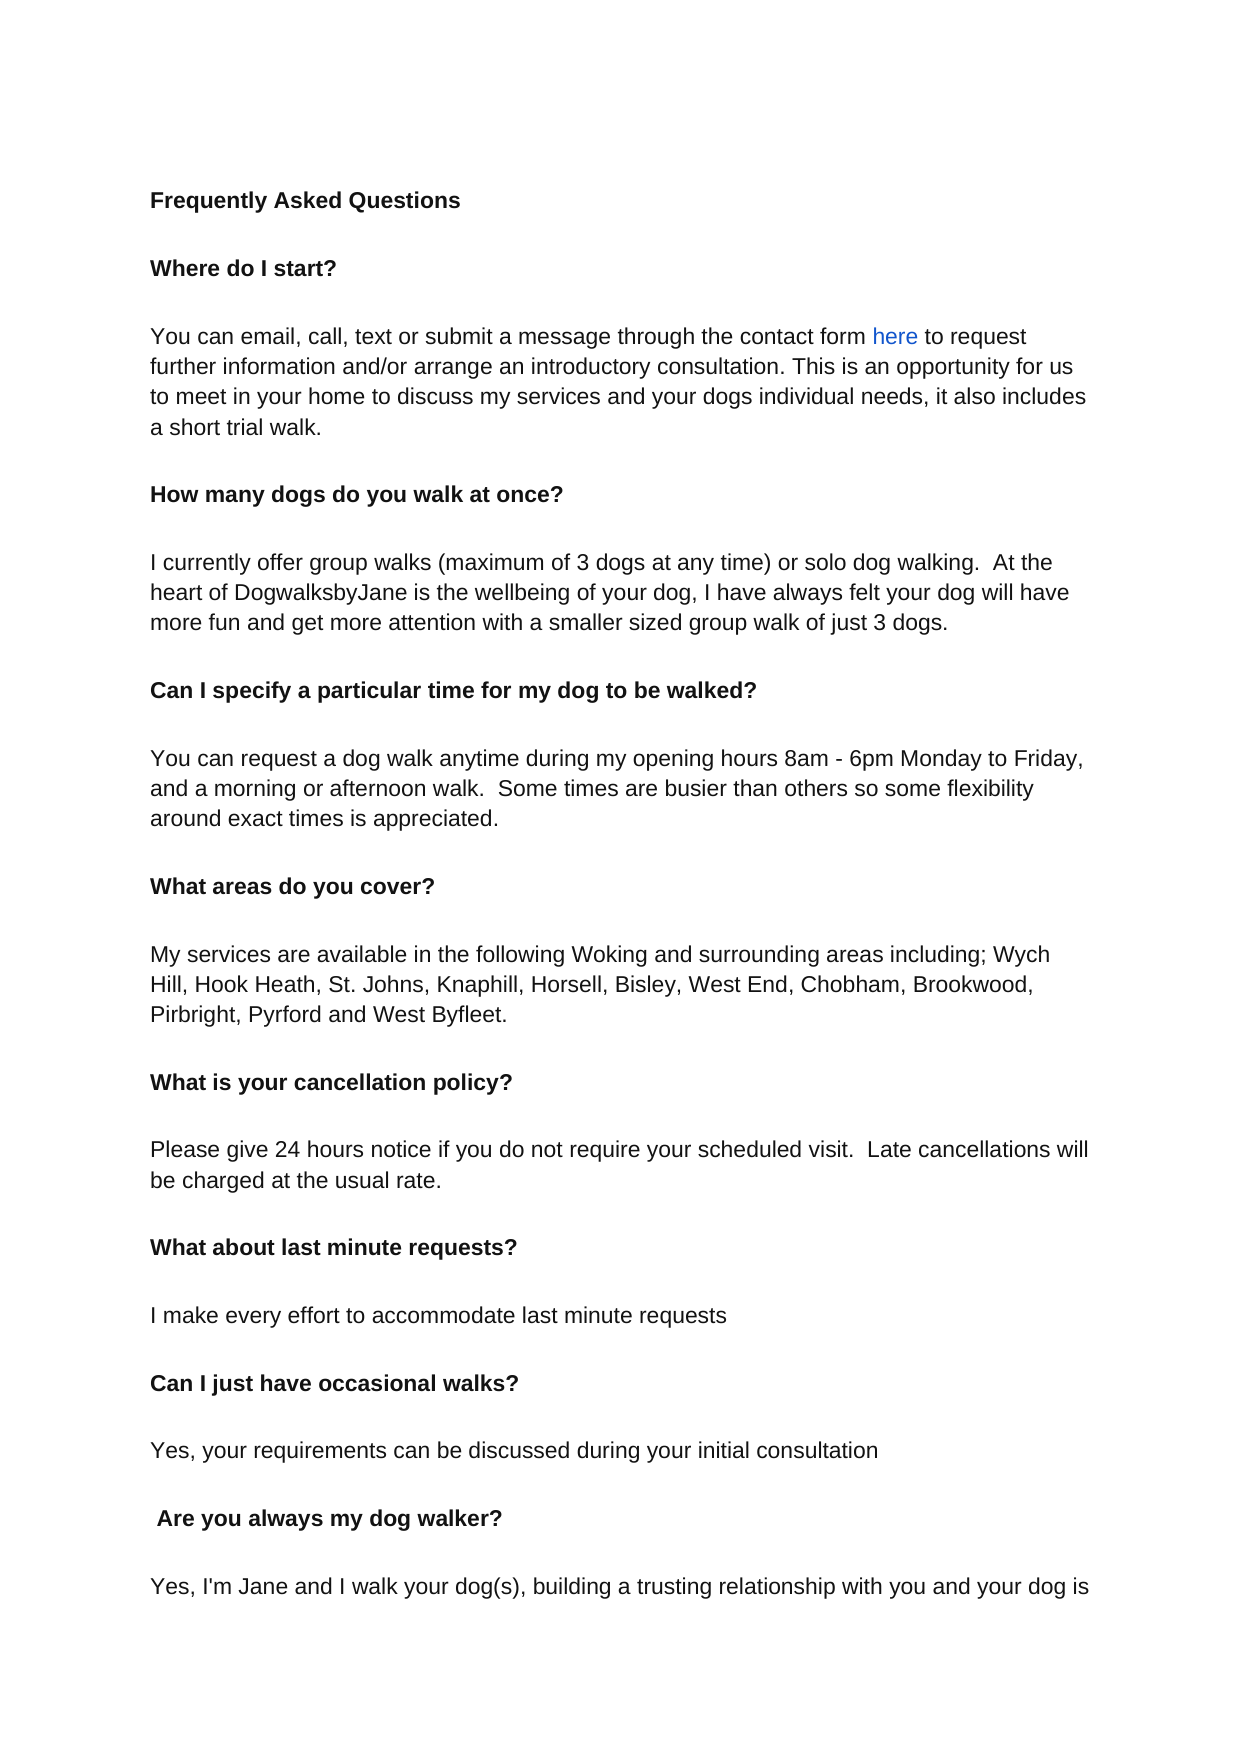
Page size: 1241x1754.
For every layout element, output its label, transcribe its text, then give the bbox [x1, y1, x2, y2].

text ​What areas do you cover? [150, 873, 1090, 899]
text Yes, your requirements can be discussed during your initial consultation [150, 1437, 1090, 1464]
text I currently offer group walks (maximum of 3 dogs at any time) or solo dog walking. At the heart of DogwalksbyJane is the wellbeing of your dog, I have always felt your dog will have more fun and get more attention with a smaller sized group walk of just 3 dogs. [150, 549, 1090, 636]
text ​How many dogs do you walk at once? [150, 481, 1090, 508]
text Please give 24 hours notice if you do not require your scheduled visit. Late cancellations will be charged at the usual rate. [150, 1136, 1090, 1193]
text Are you always my dog walker? [150, 1505, 1090, 1532]
text ​Can I just have occasional walks? [150, 1370, 1090, 1396]
text Frequently Asked Questions [150, 187, 1090, 214]
text ​Can I specify a particular time for my dog to be walked? [150, 677, 1090, 703]
text Where do I start? [150, 255, 1090, 282]
text ​What is your cancellation policy? [150, 1069, 1090, 1095]
text My services are available in the following Woking and surrounding areas including; Wych Hill, Hook Heath, St. Johns, Knaphill, Horsell, Bisley, West End, Chobham, Brookwood, Pirbright, Pyrford and West Byfleet. [150, 941, 1090, 1027]
text You can request a dog walk anytime during my opening hours 8am - 6pm Monday to Friday, and a morning or afternoon walk. Some times are busier than others so some flexibility around exact times is appreciated. [150, 745, 1090, 832]
text I make every effort to accommodate last minute requests [150, 1302, 1090, 1328]
text Yes, I'm Jane and I walk your dog(s), building a trusting relationship with you and your dog is [150, 1573, 1090, 1599]
text ​What about last minute requests? [150, 1234, 1090, 1261]
text You can email, call, text or submit a message through the contact form here to request further information and/or arrange an introductory consultation. This is an opportunity for us to meet in your home to discuss my services and your dogs individual needs, it also includes a short trial walk. [150, 323, 1090, 440]
